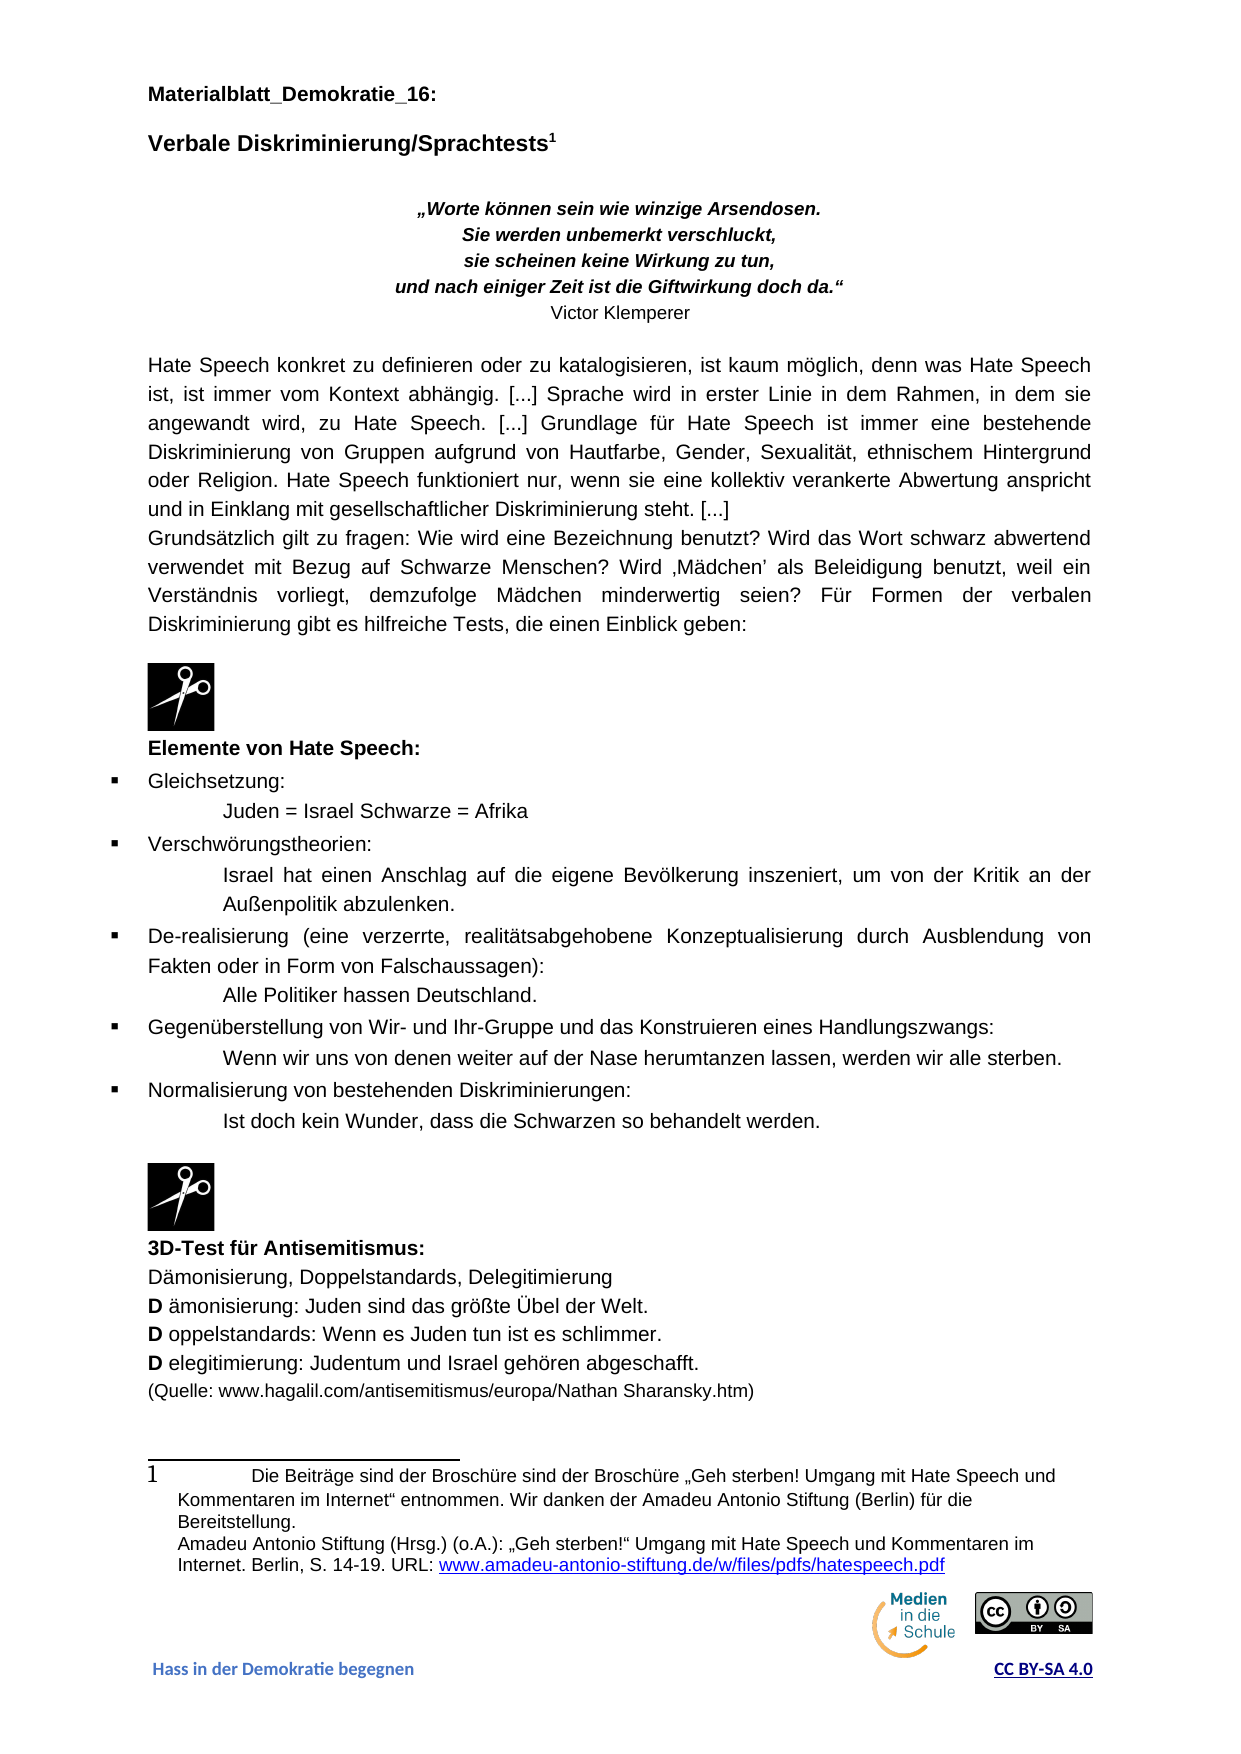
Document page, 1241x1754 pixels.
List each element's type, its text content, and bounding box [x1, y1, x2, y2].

text Materialblatt_Demokratie_16: [148, 82, 1093, 106]
text sie scheinen keine Wirkung zu tun, [148, 250, 1093, 271]
text D oppelstandards: Wenn es Juden tun ist es schlimmer. [148, 1322, 1093, 1346]
list De-realisierung (eine verzerrte, realitätsabgehobene Konzeptualisierung durch Ausblendung von Fakten oder in Form von Falschaussagen): [110, 920, 1093, 978]
text Elemente von Hate Speech: [148, 736, 1093, 760]
text Sie werden unbemerkt verschluckt, [148, 224, 1093, 246]
text Verbale Diskriminierung/Sprachtests [148, 130, 1093, 156]
list Gegenüberstellung von Wir- und Ihr-Gruppe und das Konstruieren eines Handlungszwangs: [110, 1011, 1093, 1040]
text Amadeu Antonio Stiftung (Hrsg.) (o.A.): „Geh sterben!“ Umgang mit Hate Speech und Kommentaren im Internet. Berlin, S. 14-19. URL: www.amadeu-antonio-stiftung.de/w/files/pdfs/hatespeech.pdf [177, 1532, 1093, 1575]
list Gleichsetzung: [110, 765, 1093, 794]
text (Quelle: www.hagalil.com/antisemitismus/europa/Nathan Sharansky.htm) [148, 1380, 1093, 1401]
text D ämonisierung: Juden sind das größte Übel der Welt. [148, 1293, 1093, 1317]
text Juden = Israel Schwarze = Afrika [223, 799, 1093, 823]
list Verschwörungstheorien: [110, 828, 1093, 857]
text „Worte können sein wie winzige Arsendosen. [148, 198, 1093, 220]
text Israel hat einen Anschlag auf die eigene Bevölkerung inszeniert, um von der Kritik an der Außenpolitik abzulenken. [223, 863, 1093, 915]
text Victor Klemperer [148, 302, 1093, 323]
text Wenn wir uns von denen weiter auf der Nase herumtanzen lassen, werden wir alle sterben. [223, 1046, 1093, 1069]
text Hate Speech konkret zu definieren oder zu katalogisieren, ist kaum möglich, denn was Hate Speech ist, ist immer vom Kontext abhängig. [...] Sprache wird in erster Linie in dem Rahmen, in dem sie angewandt wird, zu Hate Speech. [...] Grundlage für Hate Speech ist immer eine bestehende Diskriminierung von Gruppen aufgrund von Hautfarbe, Gender, Sexualität, ethnischem Hintergrund oder Religion. Hate Speech funktioniert nur, wenn sie eine kollektiv verankerte Abwertung anspricht und in Einklang mit gesellschaftlicher Diskriminierung steht. [...] [148, 353, 1093, 521]
text Die Beiträge sind der Broschüre sind der Broschüre „Geh sterben! Umgang mit Hate Speech und Kommentaren im Internet“ entnommen. Wir danken der Amadeu Antonio Stiftung (Berlin) für die Bereitstellung. [148, 1460, 1093, 1532]
list Normalisierung von bestehenden Diskriminierungen: [110, 1074, 1093, 1103]
text 3D-Test für Antisemitismus: [148, 1236, 1093, 1260]
text Ist doch kein Wunder, dass die Schwarzen so behandelt werden. [223, 1109, 1093, 1133]
text Grundsätzlich gilt zu fragen: Wie wird eine Bezeichnung benutzt? Wird das Wort schwarz abwertend verwendet mit Bezug auf Schwarze Menschen? Wird ‚Mädchen’ als Beleidigung benutzt, weil ein Verständnis vorliegt, demzufolge Mädchen minderwertig seien? Für Formen der verbalen Diskriminierung gibt es hilfreiche Tests, die einen Einblick geben: [148, 526, 1093, 636]
text D elegitimierung: Judentum und Israel gehören abgeschafft. [148, 1351, 1093, 1375]
text und nach einiger Zeit ist die Giftwirkung doch da.“ [148, 276, 1093, 297]
text Alle Politiker hassen Deutschland. [223, 982, 1093, 1006]
text Dämonisierung, Doppelstandards, Delegitimierung [148, 1265, 1093, 1289]
